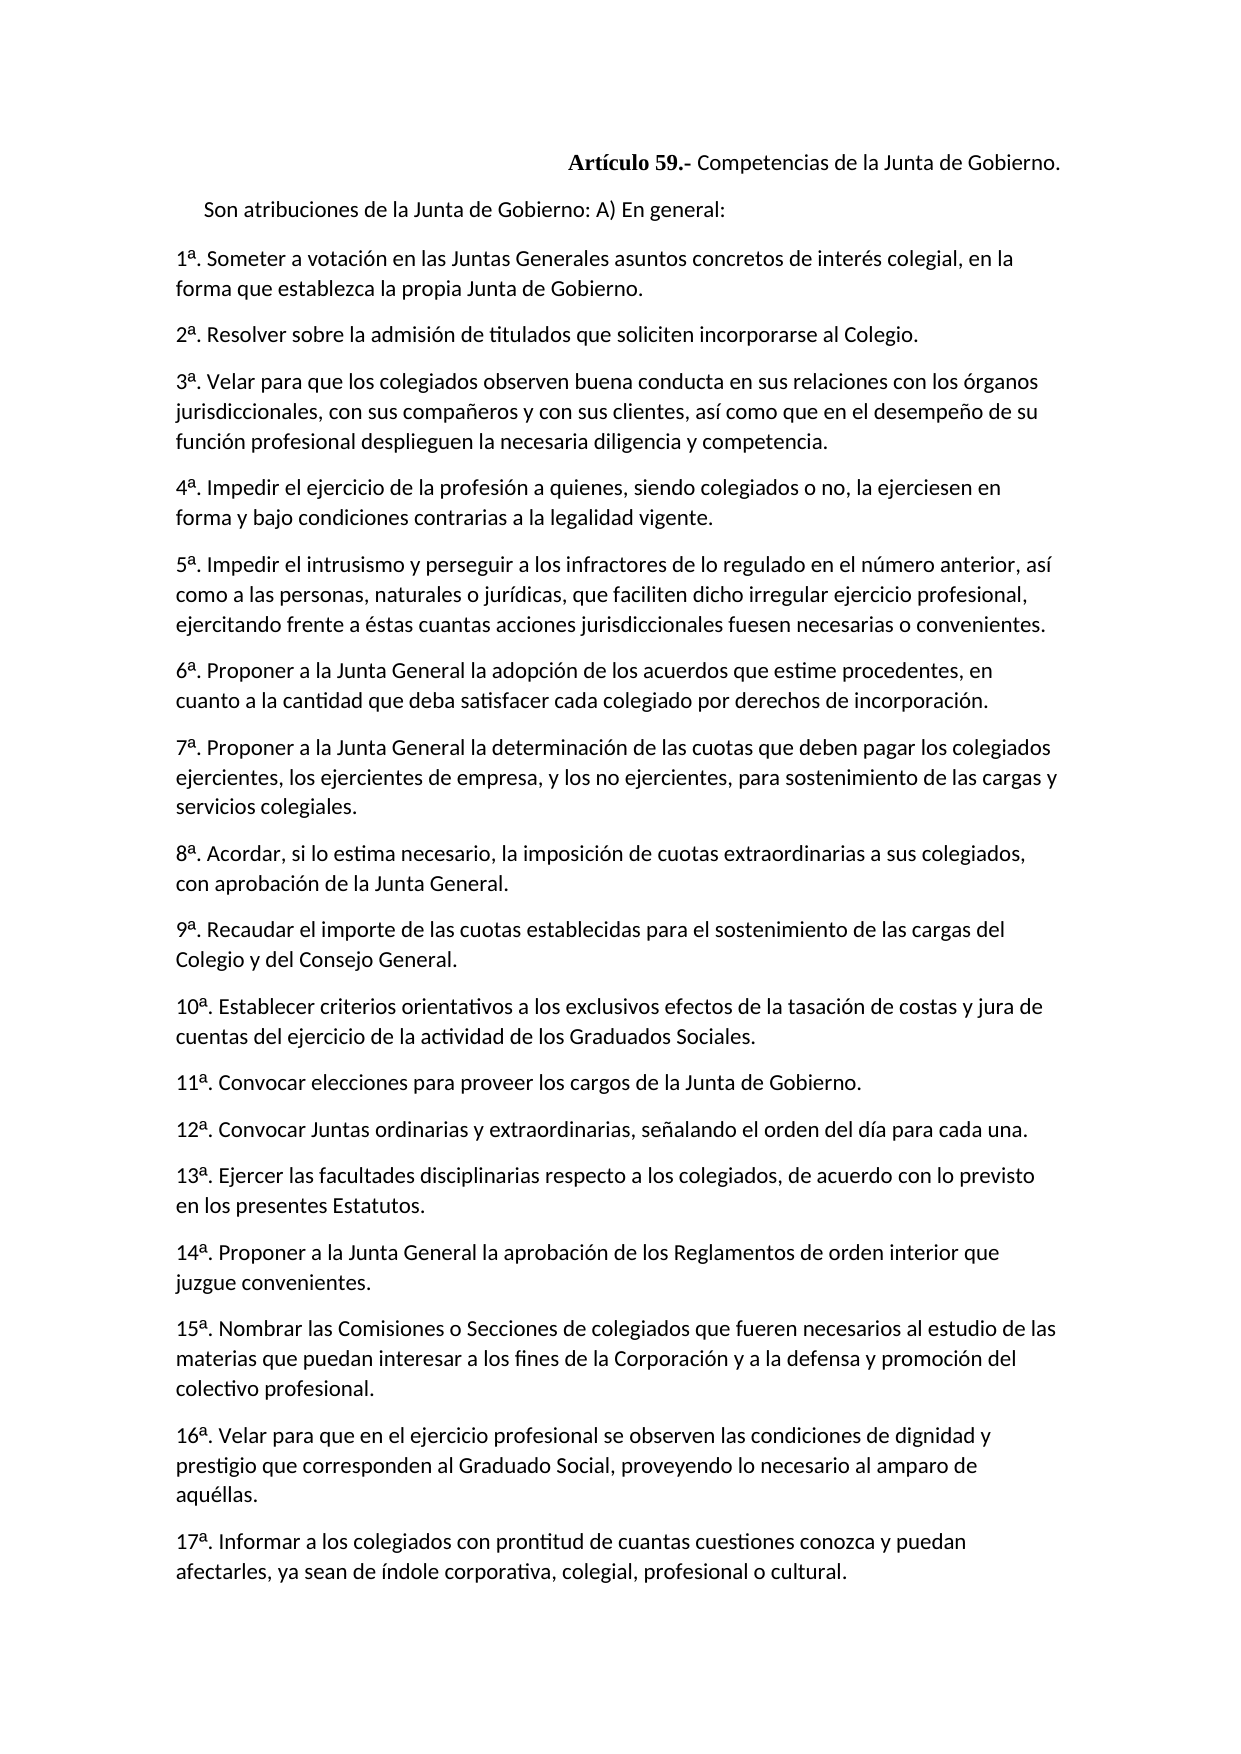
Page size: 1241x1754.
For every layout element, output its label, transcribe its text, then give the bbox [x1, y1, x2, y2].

text 5ª. Impedir el intrusismo y perseguir a los infractores de lo regulado en el número anterior, así como a las personas, naturales o jurídicas, que faciliten dicho irregular ejercicio profesional, ejercitando frente a éstas cuantas acciones jurisdiccionales fuesen necesarias o convenientes. [176, 550, 1063, 638]
text Artículo 59.- Competencias de la Junta de Gobierno. [177, 148, 1061, 176]
text 9ª. Recaudar el importe de las cuotas establecidas para el sostenimiento de las cargas del Colegio y del Consejo General. [176, 916, 1063, 973]
text 10ª. Establecer criterios orientativos a los exclusivos efectos de la tasación de costas y jura de cuentas del ejercicio de la actividad de los Graduados Sociales. [176, 992, 1063, 1050]
text Son atribuciones de la Junta de Gobierno: A) En general: [204, 195, 1026, 223]
text 6ª. Proponer a la Junta General la adopción de los acuerdos que estime procedentes, en cuanto a la cantidad que deba satisfacer cada colegiado por derechos de incorporación. [176, 656, 1063, 714]
text 3ª. Velar para que los colegiados observen buena conducta en sus relaciones con los órganos jurisdiccionales, con sus compañeros y con sus clientes, así como que en el desempeño de su función profesional desplieguen la necesaria diligencia y competencia. [176, 367, 1063, 455]
text 16ª. Velar para que en el ejercicio profesional se observen las condiciones de dignidad y prestigio que corresponden al Graduado Social, proveyendo lo necesario al amparo de aquéllas. [176, 1421, 1063, 1509]
text 17ª. Informar a los colegiados con prontitud de cuantas cuestiones conozca y puedan afectarles, ya sean de índole corporativa, colegial, profesional o cultural. [176, 1527, 1063, 1585]
text 8ª. Acordar, si lo estima necesario, la imposición de cuotas extraordinarias a sus colegiados, con aprobación de la Junta General. [176, 839, 1063, 897]
text 4ª. Impedir el ejercicio de la profesión a quienes, siendo colegiados o no, la ejerciesen en forma y bajo condiciones contrarias a la legalidad vigente. [176, 473, 1063, 531]
text 2ª. Resolver sobre la admisión de titulados que soliciten incorporarse al Colegio. [176, 321, 1063, 348]
text 15ª. Nombrar las Comisiones o Secciones de colegiados que fueren necesarios al estudio de las materias que puedan interesar a los fines de la Corporación y a la defensa y promoción del colectivo profesional. [176, 1314, 1063, 1402]
text 7ª. Proponer a la Junta General la determinación de las cuotas que deben pagar los colegiados ejercientes, los ejercientes de empresa, y los no ejercientes, para sostenimiento de las cargas y servicios colegiales. [176, 733, 1063, 821]
text 13ª. Ejercer las facultades disciplinarias respecto a los colegiados, de acuerdo con lo previsto en los presentes Estatutos. [176, 1162, 1063, 1219]
text 11ª. Convocar elecciones para proveer los cargos de la Junta de Gobierno. [176, 1068, 1063, 1096]
text 1ª. Someter a votación en las Juntas Generales asuntos concretos de interés colegial, en la forma que establezca la propia Junta de Gobierno. [176, 244, 1063, 302]
text 12ª. Convocar Juntas ordinarias y extraordinarias, señalando el orden del día para cada una. [176, 1115, 1063, 1143]
text 14ª. Proponer a la Junta General la aprobación de los Reglamentos de orden interior que juzgue convenientes. [176, 1238, 1063, 1296]
